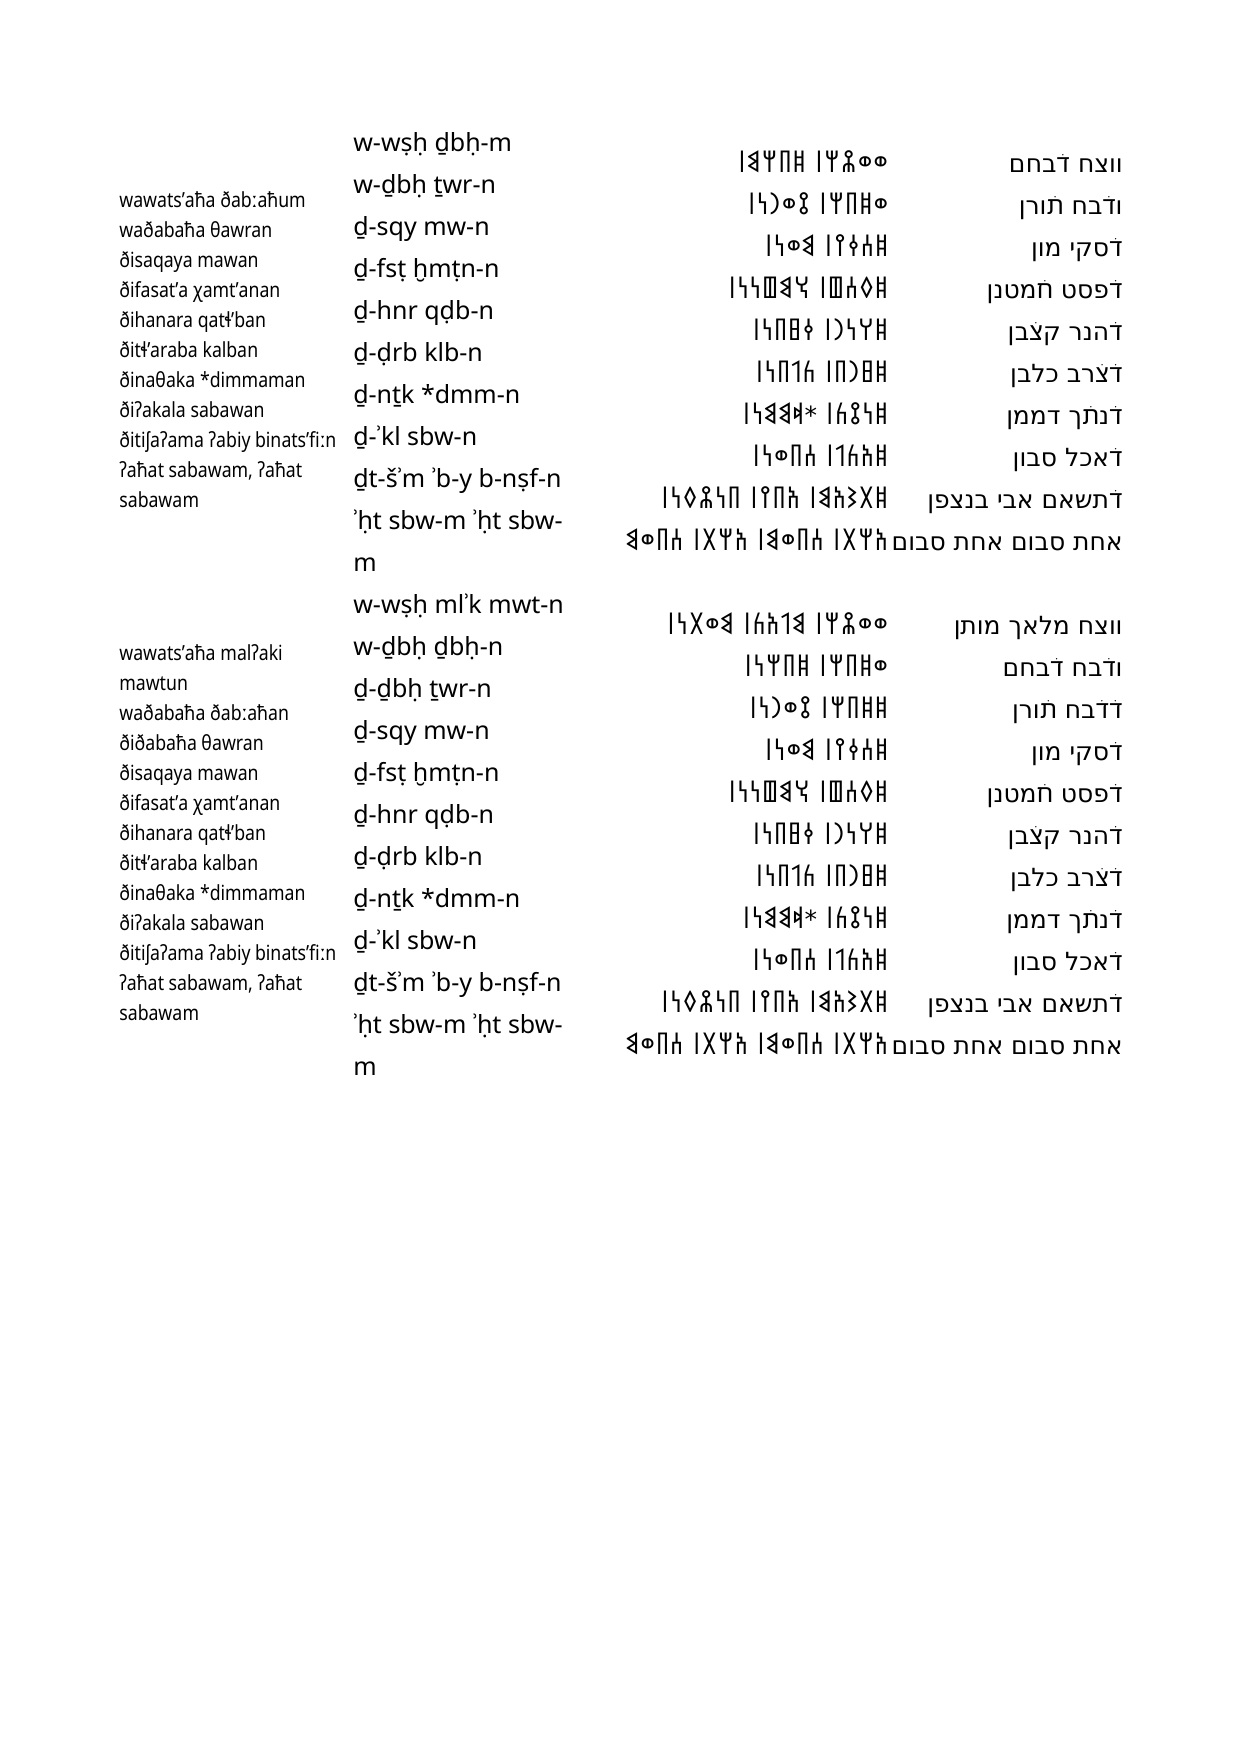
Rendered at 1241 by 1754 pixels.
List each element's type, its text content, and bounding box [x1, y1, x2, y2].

table_cell w-wṣḥ mlʾk mwt-n w-ḏbḥ ḏbḥ-n ḏ-ḏbḥ ṯwr-n ḏ-sqy mw-n ḏ-fsṭ ḫmṭn-n ḏ-hnr qḍb-n ḏ-ḍrb klb-n ḏ-nṯk *dmm-n ḏ-ʾkl sbw-n ḏt-šʾm ʾb-y b-nṣf-n ʾḥt sbw-m ʾḥt sbw-m [353, 580, 569, 1084]
table_cell ווצח דׄבחם ודׄבח תׄורן דׄסקי מון דׄפסט חׄמטנן דׄהנר קצׄבן דׄצׄרב כלבן דׄנתׄך דממן דׄאכל סבון דׄתשאם אבי בנצפן אחת סבום אחת סבום [889, 118, 1123, 580]
table_cell 𐩥𐩥𐩮𐩢𐩽 𐩣𐩡𐩱𐩫𐩽 𐩣𐩥𐩩𐩬𐩽 𐩥𐩹𐩨𐩢𐩽 𐩹𐩨𐩢𐩬𐩽 𐩹𐩹𐩨𐩢𐩽 𐩻𐩥𐩧𐩬𐩽 𐩹𐩪𐩤𐩺𐩽 𐩣𐩥𐩬𐩽 𐩹𐩰𐩪𐩷𐩽 𐩭𐩣𐩷𐩬𐩬𐩽 𐩹𐩠𐩬𐩧𐩽 𐩤𐩳𐩨𐩬𐩽 𐩹𐩳𐩧𐩨𐩽 𐩫𐩡𐩨𐩬𐩽 𐩹𐩬𐩻𐩫𐩽 *𐩵𐩣𐩣𐩬𐩽 𐩹𐩱𐩫𐩡𐩽 𐩪𐩨𐩥𐩬𐩽 𐩹𐩩𐩦𐩱𐩣𐩽 𐩱𐩨𐩺𐩽 𐩨𐩬𐩮𐩰𐩬𐩽 𐩱𐩢𐩩𐩽 𐩪𐩨𐩥𐩣𐩽 𐩱𐩢𐩩𐩽 𐩪𐩨𐩥𐩣 [569, 580, 889, 1084]
table_cell wawatsʼaħa malʔaki mawtun waðabaħa ðabːaħan ðiðabaħa θawran ðisaqaya mawan ðifasatʼa χamtʼanan ðihanara qatɬʼban ðitɬʼaraba kalban ðinaθaka *dimmaman ðiʔakala sabawan ðitiʃaʔama ʔabiy binatsʼfiːn ʔaħat sabawam, ʔaħat sabawam [119, 580, 353, 1084]
table_cell ווצח מלאך מותן ודׄבח דׄבחם דׄדׄבח תׄורן דׄסקי מון דׄפסט חׄמטנן דׄהנר קצׄבן דׄצׄרב כלבן דׄנתׄך דממן דׄאכל סבון דׄתשאם אבי בנצפן אחת סבום אחת סבום [889, 580, 1123, 1084]
table_cell wawatsʼaħa ðabːaħum waðabaħa θawran ðisaqaya mawan ðifasatʼa χamtʼanan ðihanara qatɬʼban ðitɬʼaraba kalban ðinaθaka *dimmaman ðiʔakala sabawan ðitiʃaʔama ʔabiy binatsʼfiːn ʔaħat sabawam, ʔaħat sabawam [119, 118, 353, 580]
table_cell 𐩥𐩥𐩮𐩢𐩽 𐩹𐩨𐩢𐩣𐩽 𐩥𐩹𐩨𐩢𐩽 𐩻𐩥𐩧𐩬𐩽 𐩹𐩪𐩤𐩺𐩽 𐩣𐩥𐩬𐩽 𐩹𐩰𐩪𐩷𐩽 𐩭𐩣𐩷𐩬𐩬𐩽 𐩹𐩠𐩬𐩧𐩽 𐩤𐩳𐩨𐩬𐩽 𐩹𐩳𐩧𐩨𐩽 𐩫𐩡𐩨𐩬𐩽 𐩹𐩬𐩻𐩫𐩽 *𐩵𐩣𐩣𐩬𐩽 𐩹𐩱𐩫𐩡𐩽 𐩪𐩨𐩥𐩬𐩽 𐩹𐩩𐩦𐩱𐩣𐩽 𐩱𐩨𐩺𐩽 𐩨𐩬𐩮𐩰𐩬𐩽 𐩱𐩢𐩩𐩽 𐩪𐩨𐩥𐩣𐩽 𐩱𐩢𐩩𐩽 𐩪𐩨𐩥𐩣 [569, 118, 889, 580]
table_cell w-wṣḥ ḏbḥ-m w-ḏbḥ ṯwr-n ḏ-sqy mw-n ḏ-fsṭ ḫmṭn-n ḏ-hnr qḍb-n ḏ-ḍrb klb-n ḏ-nṯk *dmm-n ḏ-ʾkl sbw-n ḏt-šʾm ʾb-y b-nṣf-n ʾḥt sbw-m ʾḥt sbw-m [353, 118, 569, 580]
